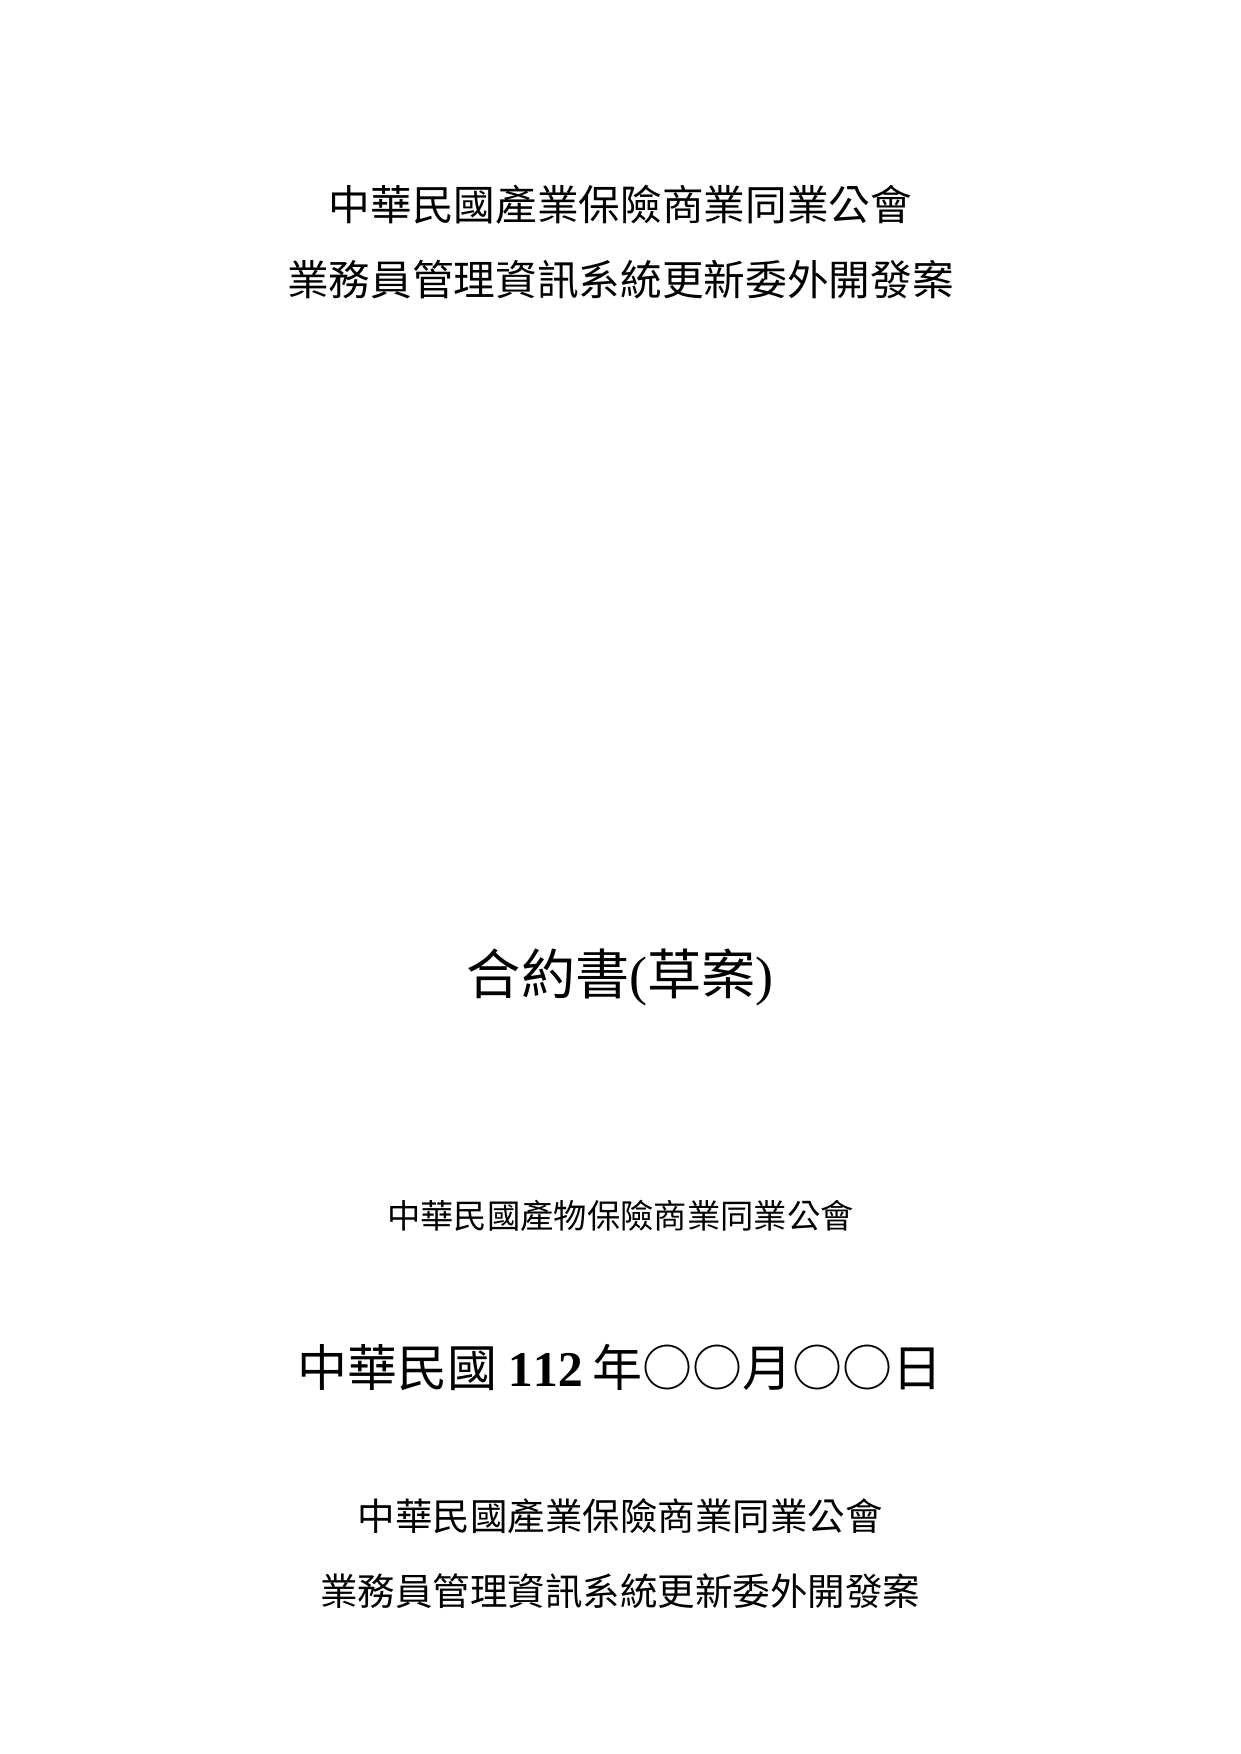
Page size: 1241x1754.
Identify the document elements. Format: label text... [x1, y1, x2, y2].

text 中華民國產業保險商業同業公會 [118, 1477, 1122, 1552]
text 業務員管理資訊系統更新委外開發案 [118, 1552, 1122, 1627]
text 中華民國產物保險商業同業公會 [118, 1177, 1122, 1252]
text 中華民國產業保險商業同業公會 [118, 164, 1122, 239]
text 業務員管理資訊系統更新委外開發案 [118, 239, 1122, 314]
text 中華民國112年○○月○○日 [118, 1327, 1122, 1402]
text 合約書(草案) [118, 914, 1122, 1027]
